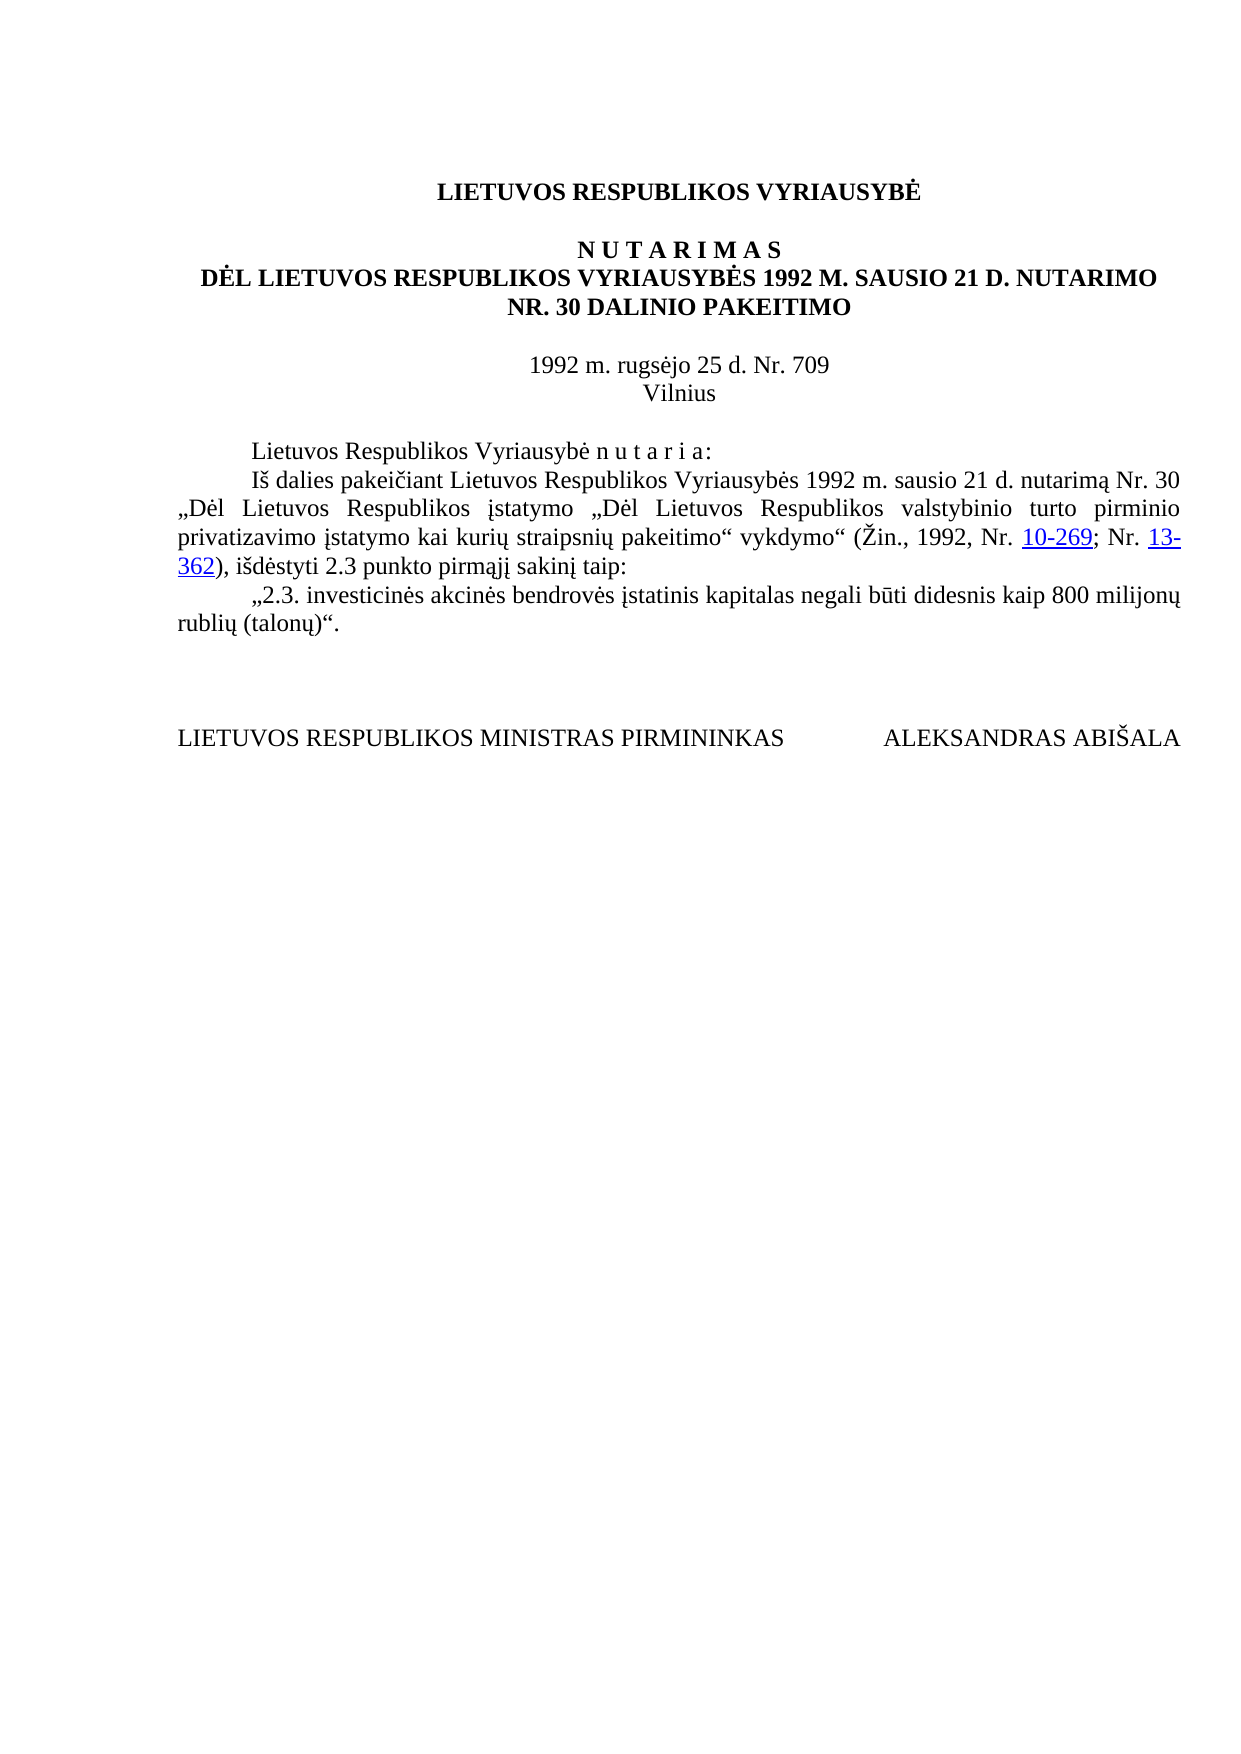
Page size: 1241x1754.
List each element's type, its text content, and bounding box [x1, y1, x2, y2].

text 1992 m. rugsėjo 25 d. Nr. 709 [177, 350, 1181, 378]
text Iš dalies pakeičiant Lietuvos Respublikos Vyriausybės 1992 m. sausio 21 d. nutarimą Nr. 30 „Dėl Lietuvos Respublikos įstatymo „Dėl Lietuvos Respublikos valstybinio turto pirminio privatizavimo įstatymo kai kurių straipsnių pakeitimo“ vykdymo“ (Žin., 1992, Nr. 10-269; Nr. 13-362), išdėstyti 2.3 punkto pirmąjį sakinį taip: [177, 465, 1181, 580]
text Vilnius [177, 378, 1181, 407]
text LIETUVOS RESPUBLIKOS MINISTRAS PIRMININKAS ALEKSANDRAS ABIŠALA [177, 723, 1181, 752]
text LIETUVOS RESPUBLIKOS VYRIAUSYBĖ [177, 177, 1181, 206]
text DĖL LIETUVOS RESPUBLIKOS VYRIAUSYBĖS 1992 M. SAUSIO 21 D. NUTARIMO NR. 30 DALINIO PAKEITIMO [177, 263, 1181, 321]
text Lietuvos Respublikos Vyriausybė nutaria: [177, 436, 1181, 465]
text „2.3. investicinės akcinės bendrovės įstatinis kapitalas negali būti didesnis kaip 800 milijonų rublių (talonų)“. [177, 580, 1181, 637]
text N U T A R I M A S [177, 235, 1181, 263]
